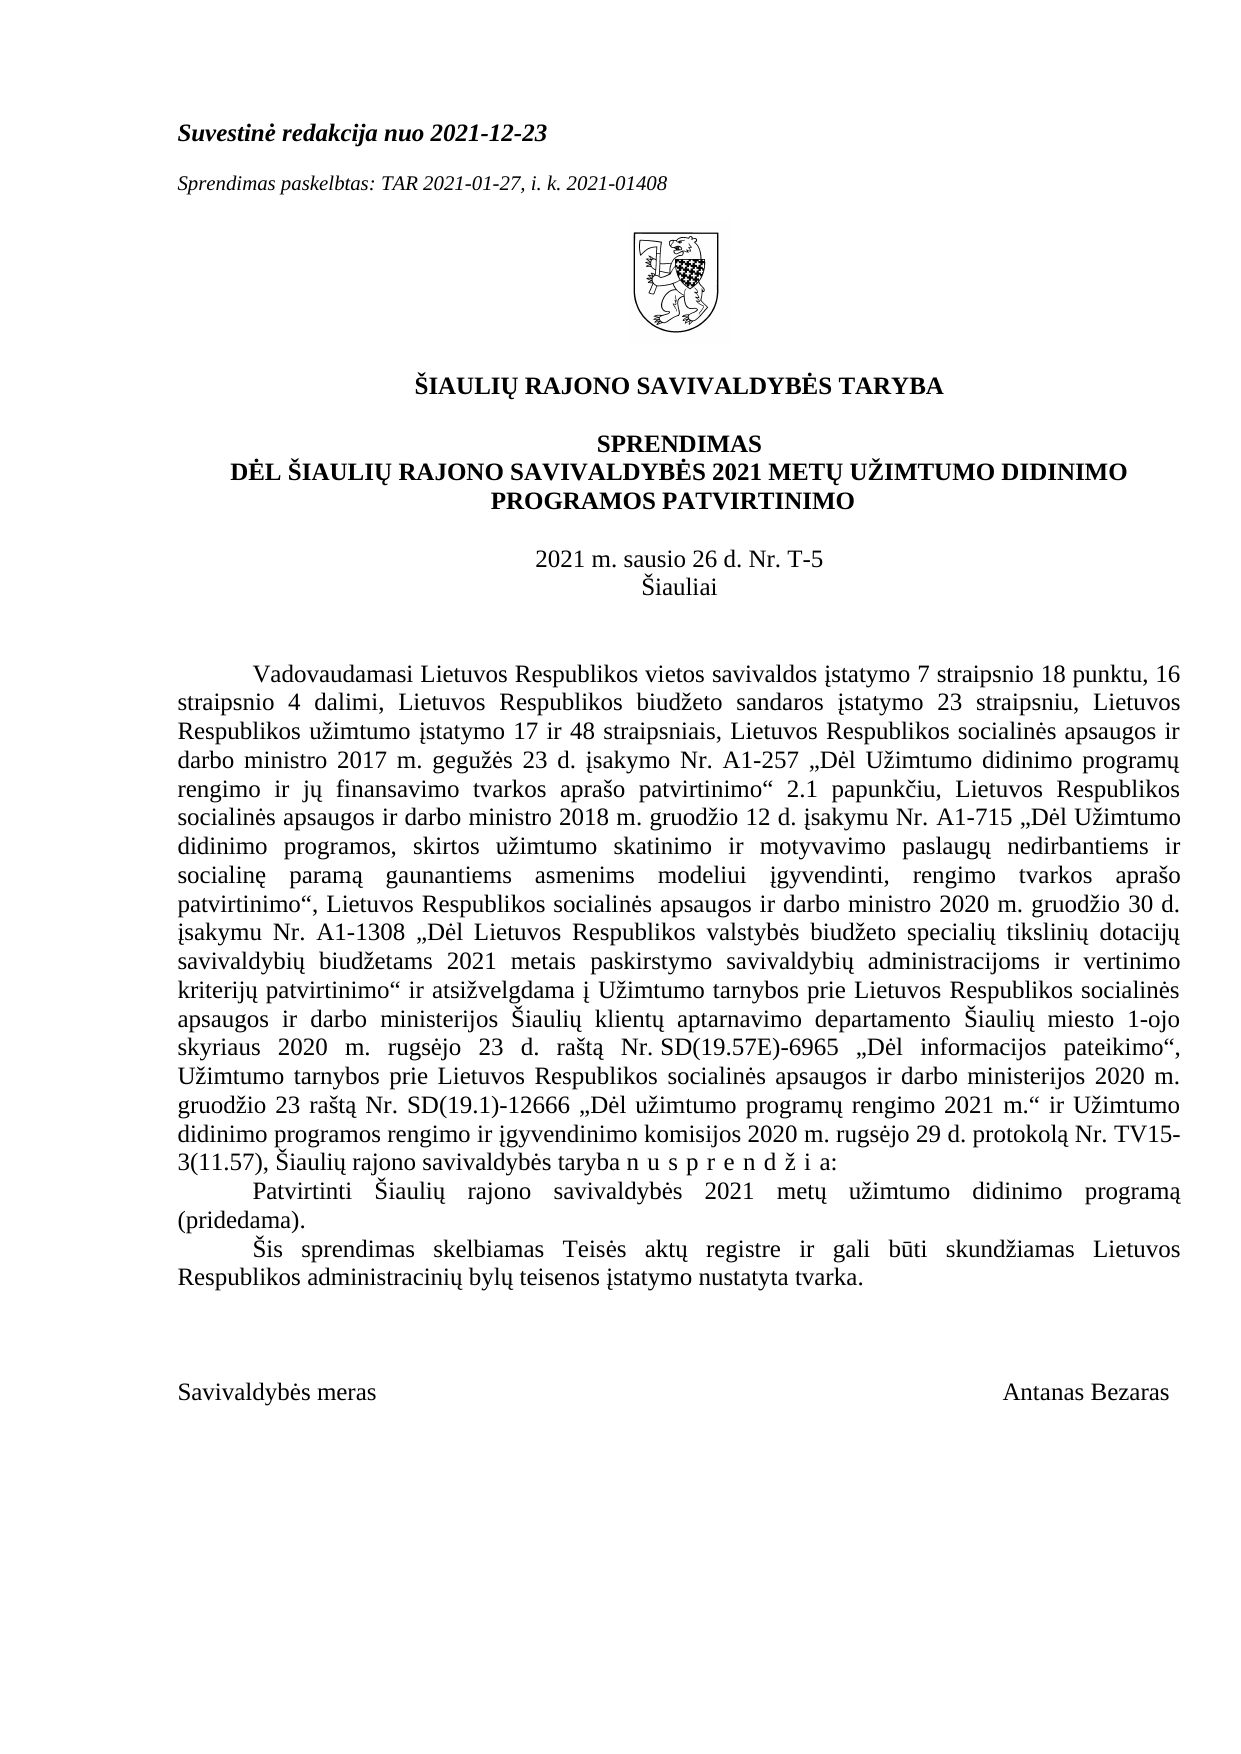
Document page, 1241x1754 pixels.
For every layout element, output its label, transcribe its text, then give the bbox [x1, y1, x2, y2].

text SPRENDIMAS [177, 429, 1181, 457]
text Sprendimas paskelbtas: TAR 2021-01-27, i. k. 2021-01408 [177, 171, 1181, 195]
text 2021 m. sausio 26 d. Nr. T-5 [177, 544, 1181, 572]
text Šis sprendimas skelbiamas Teisės aktų registre ir gali būti skundžiamas Lietuvos Respublikos administracinių bylų teisenos įstatymo nustatyta tvarka. [177, 1234, 1181, 1291]
text Patvirtinti Šiaulių rajono savivaldybės 2021 metų užimtumo didinimo programą (pridedama). [177, 1176, 1181, 1234]
text Savivaldybės meras Antanas Bezaras [177, 1377, 1181, 1406]
text Šiauliai [177, 572, 1181, 601]
text ŠIAULIŲ RAJONO SAVIVALDYBĖS TARYBA [177, 371, 1181, 400]
text Suvestinė redakcija nuo 2021-12-23 [177, 118, 1181, 147]
text DĖL ŠIAULIŲ RAJONO SAVIVALDYBĖS 2021 METŲ UŽIMTUMO DIDINIMO PROGRAMOS PATVIRTINIMO [177, 457, 1181, 515]
text Vadovaudamasi Lietuvos Respublikos vietos savivaldos įstatymo 7 straipsnio 18 punktu, 16 straipsnio 4 dalimi, Lietuvos Respublikos biudžeto sandaros įstatymo 23 straipsniu, Lietuvos Respublikos užimtumo įstatymo 17 ir 48 straipsniais, Lietuvos Respublikos socialinės apsaugos ir darbo ministro 2017 m. gegužės 23 d. įsakymo Nr. A1-257 „Dėl Užimtumo didinimo programų rengimo ir jų finansavimo tvarkos aprašo patvirtinimo“ 2.1 papunkčiu, Lietuvos Respublikos socialinės apsaugos ir darbo ministro 2018 m. gruodžio 12 d. įsakymu Nr. A1-715 „Dėl Užimtumo didinimo programos, skirtos užimtumo skatinimo ir motyvavimo paslaugų nedirbantiems ir socialinę paramą gaunantiems asmenims modeliui įgyvendinti, rengimo tvarkos aprašo patvirtinimo“, Lietuvos Respublikos socialinės apsaugos ir darbo ministro 2020 m. gruodžio 30 d. įsakymu Nr. A1-1308 „Dėl Lietuvos Respublikos valstybės biudžeto specialių tikslinių dotacijų savivaldybių biudžetams 2021 metais paskirstymo savivaldybių administracijoms ir vertinimo kriterijų patvirtinimo“ ir atsižvelgdama į Užimtumo tarnybos prie Lietuvos Respublikos socialinės apsaugos ir darbo ministerijos Šiaulių klientų aptarnavimo departamento Šiaulių miesto 1-ojo skyriaus 2020 m. rugsėjo 23 d. raštą Nr. SD(19.57E)-6965 „Dėl informacijos pateikimo“, Užimtumo tarnybos prie Lietuvos Respublikos socialinės apsaugos ir darbo ministerijos 2020 m. gruodžio 23 raštą Nr. SD(19.1)-12666 „Dėl užimtumo programų rengimo 2021 m.“ ir Užimtumo didinimo programos rengimo ir įgyvendinimo komisijos 2020 m. rugsėjo 29 d. protokolą Nr. TV15-3(11.57), Šiaulių rajono savivaldybės taryba nusprendžia: [177, 659, 1181, 1176]
